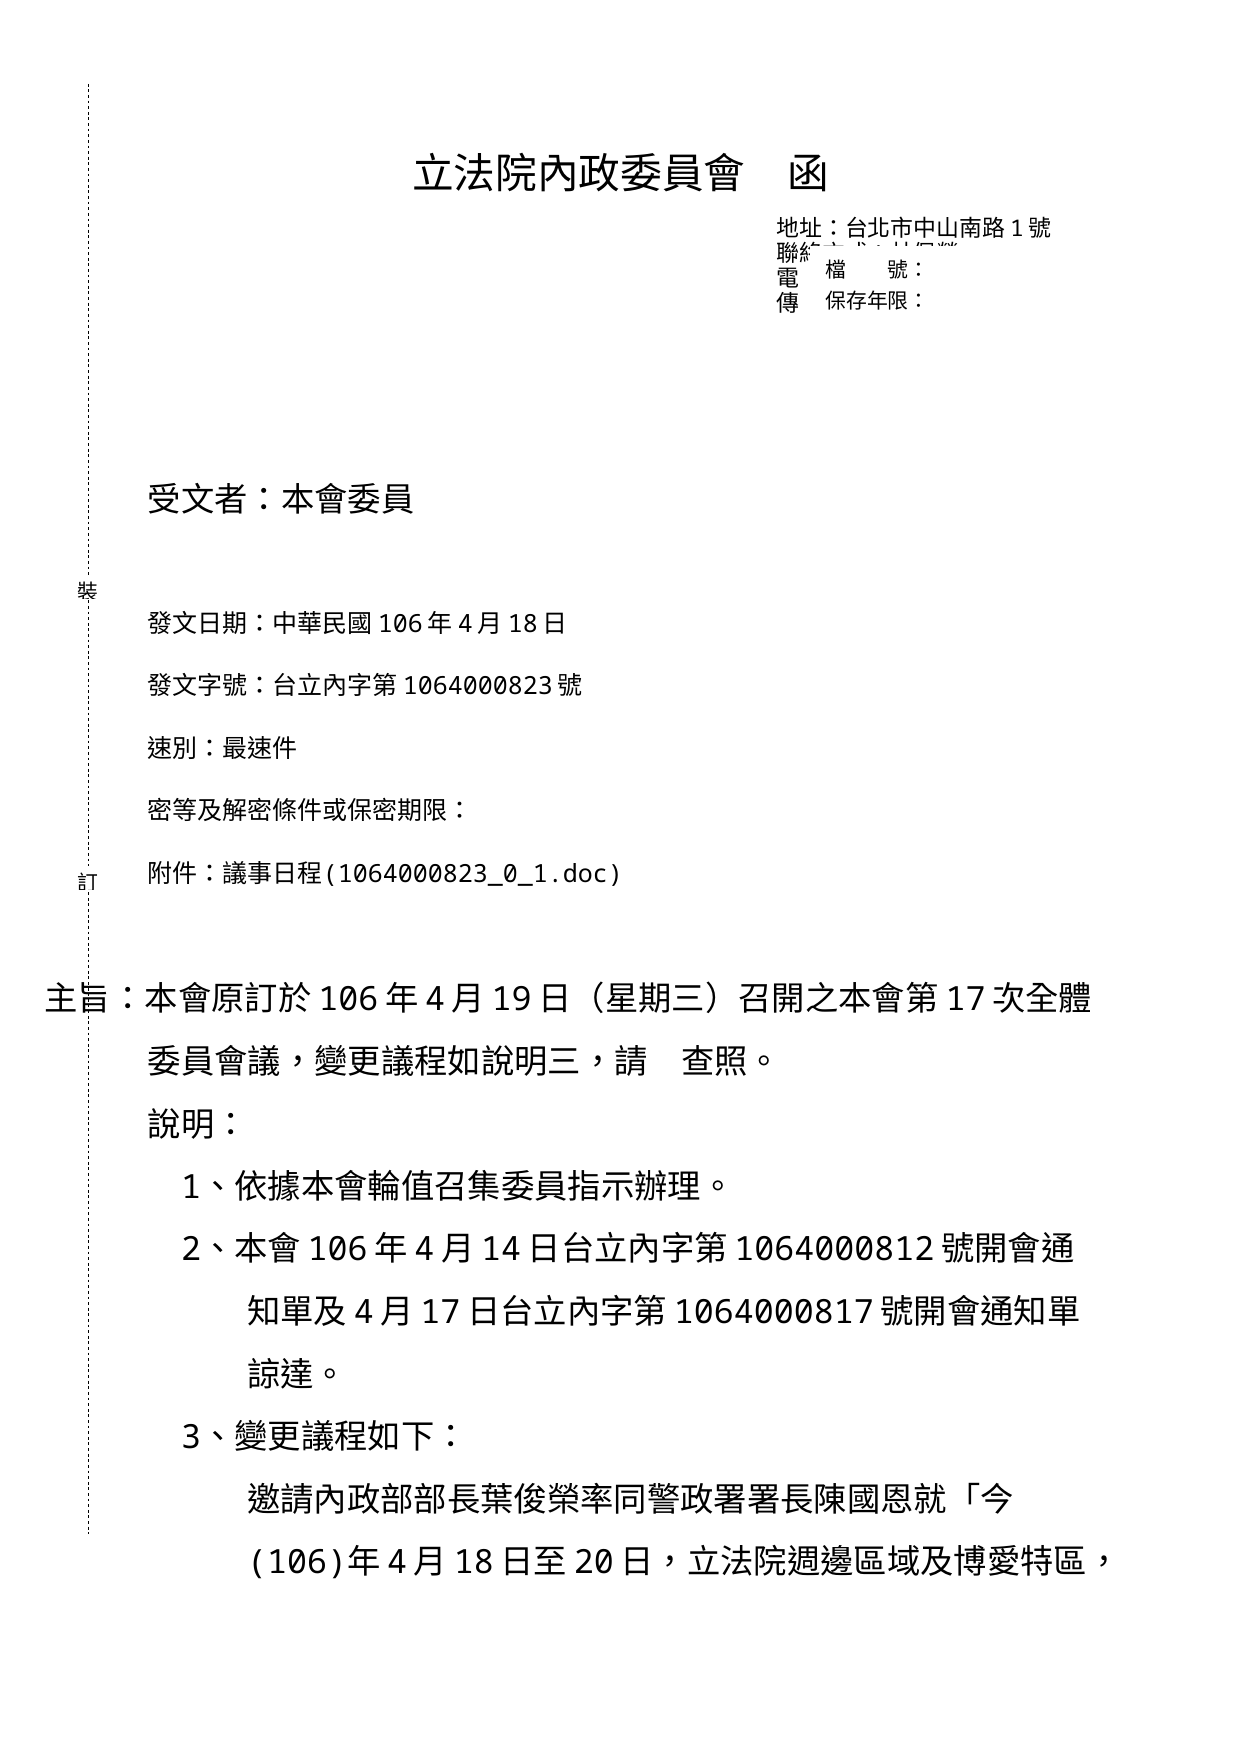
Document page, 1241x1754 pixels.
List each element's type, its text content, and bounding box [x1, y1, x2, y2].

list 依據本會輪值召集委員指示辦理。 [181, 1142, 1092, 1205]
text 發文日期：中華民國106年4月18日 [148, 580, 1092, 642]
text 電 話：02-23585501 [776, 266, 810, 291]
title 立法院內政委員會 函 [136, 158, 1198, 434]
list 本會106年4月14日台立內字第1064000812號開會通知單及4月17日台立內字第1064000817號開會通知單諒達。 [181, 1205, 1092, 1392]
text 保存年限： [825, 284, 1070, 314]
text 傳 真：02-23585502 [776, 291, 810, 316]
text 發文字號：台立內字第1064000823號 [148, 642, 1092, 705]
list 變更議程如下： 邀請內政部部長葉俊榮率同警政署署長陳國恩就「今(106)年4月18日至20日，立法院週邊區域及博愛特區，警力佈署過當，形同圍城，嚴重影響人民集會遊行請願權利及國會議事，相關決策過程、警勤配置與執行方案、責任歸屬暨對周邊住戶、商家及交通之影響等問題」進行專題報告並備質詢; 另邀請國家安全局副局長、立法院總務處處長，並請台北市政府警察局中正第一分局派員就前述相關主管業務列席備詢。 [181, 1392, 1092, 1580]
text 受文者：本會委員 [148, 455, 1092, 517]
text 說明： [148, 1080, 1092, 1142]
text 附件：議事日程(1064000823_0_1.doc) [148, 830, 1092, 892]
text 主旨：本會原訂於106年4月19日（星期三）召開之本會第17次全體委員會議，變更議程如說明三，請 查照。 [44, 955, 1092, 1080]
text 密等及解密條件或保密期限： [148, 767, 1092, 830]
text 聯絡方式：林佩瑩 [776, 241, 1183, 266]
text 電 話：02-23585501 [1085, 266, 1183, 291]
text 檔 號： [825, 254, 1070, 284]
text 傳 真：02-23585502 [1085, 291, 1183, 316]
text 速別：最速件 [148, 705, 1092, 767]
text 地址：台北市中山南路1號 [776, 216, 1183, 241]
